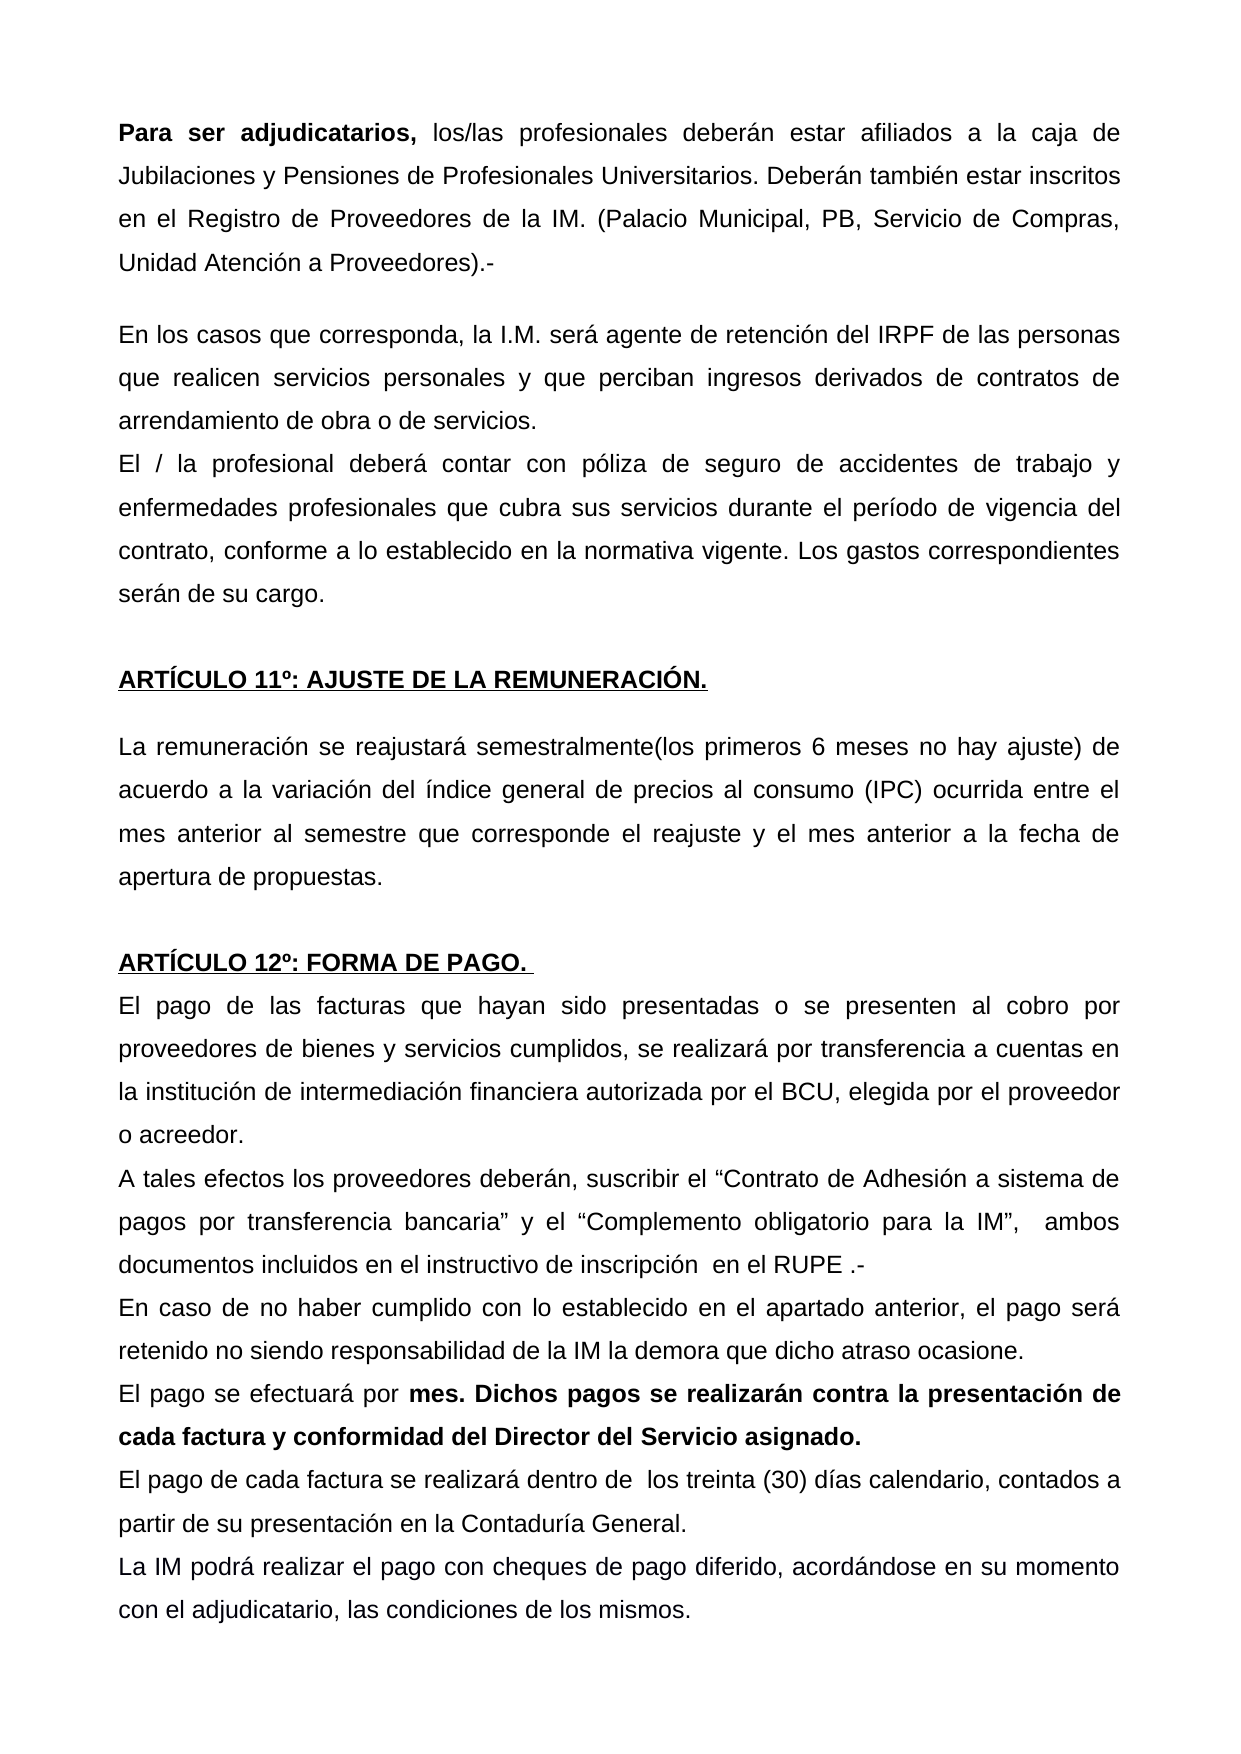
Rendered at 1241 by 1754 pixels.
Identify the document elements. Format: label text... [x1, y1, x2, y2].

text ARTÍCULO 11º: AJUSTE DE LA REMUNERACIÓN. [118, 665, 1122, 694]
text En los casos que corresponda, la I.M. será agente de retención del IRPF de las personas que realicen servicios personales y que perciban ingresos derivados de contratos de arrendamiento de obra o de servicios. [118, 320, 1122, 435]
text ARTÍCULO 12º: FORMA DE PAGO. [118, 948, 1122, 977]
text El pago de cada factura se realizará dentro de los treinta (30) días calendario, contados a partir de su presentación en la Contaduría General. [118, 1465, 1124, 1537]
text Para ser adjudicatarios, los/las profesionales deberán estar afiliados a la caja de Jubilaciones y Pensiones de Profesionales Universitarios. Deberán también estar inscritos en el Registro de Proveedores de la IM. (Palacio Municipal, PB, Servicio de Compras, Unidad Atención a Proveedores).- [118, 118, 1122, 276]
text En caso de no haber cumplido con lo establecido en el apartado anterior, el pago será retenido no siendo responsabilidad de la IM la demora que dicho atraso ocasione. [118, 1293, 1122, 1365]
text La IM podrá realizar el pago con cheques de pago diferido, acordándose en su momento con el adjudicatario, las condiciones de los mismos. [118, 1552, 1122, 1623]
text El pago de las facturas que hayan sido presentadas o se presenten al cobro por proveedores de bienes y servicios cumplidos, se realizará por transferencia a cuentas en la institución de intermediación financiera autorizada por el BCU, elegida por el proveedor o acreedor. [118, 991, 1122, 1149]
text A tales efectos los proveedores deberán, suscribir el “Contrato de Adhesión a sistema de pagos por transferencia bancaria” y el “Complemento obligatorio para la IM”, ambos documentos incluidos en el instructivo de inscripción en el RUPE .- [118, 1163, 1122, 1278]
text El pago se efectuará por mes. Dichos pagos se realizarán contra la presentación de cada factura y conformidad del Director del Servicio asignado. [118, 1379, 1122, 1451]
text La remuneración se reajustará semestralmente(los primeros 6 meses no hay ajuste) de acuerdo a la variación del índice general de precios al consumo (IPC) ocurrida entre el mes anterior al semestre que corresponde el reajuste y el mes anterior a la fecha de apertura de propuestas. [118, 732, 1122, 890]
text El / la profesional deberá contar con póliza de seguro de accidentes de trabajo y enfermedades profesionales que cubra sus servicios durante el período de vigencia del contrato, conforme a lo establecido en la normativa vigente. Los gastos correspondientes serán de su cargo. [118, 449, 1122, 608]
